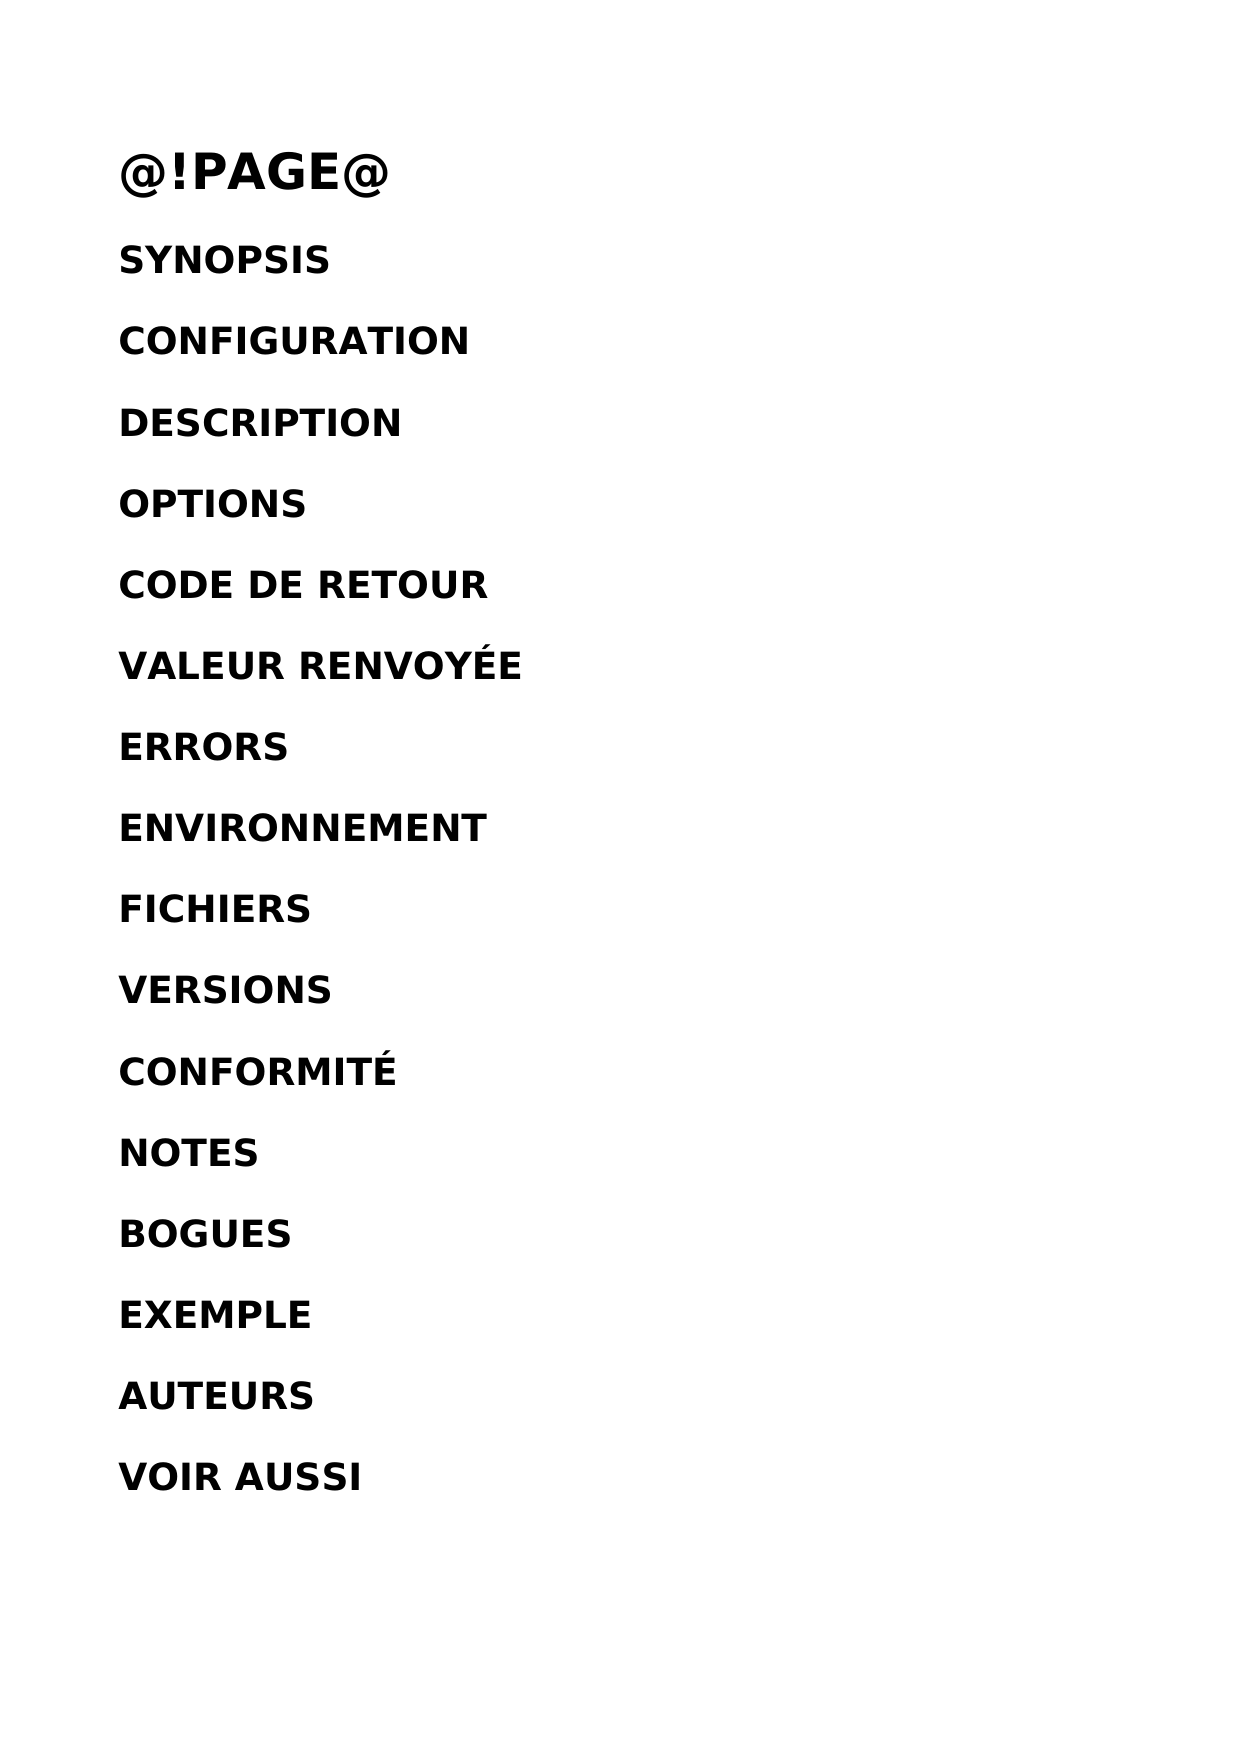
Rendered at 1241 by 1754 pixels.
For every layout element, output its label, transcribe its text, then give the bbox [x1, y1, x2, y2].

subtitle DESCRIPTION [118, 401, 1122, 445]
subtitle ERRORS [118, 726, 1122, 769]
subtitle EXEMPLE [118, 1294, 1122, 1337]
subtitle OPTIONS [118, 482, 1122, 526]
subtitle VOIR AUSSI [118, 1456, 1122, 1500]
subtitle CODE DE RETOUR [118, 563, 1122, 607]
subtitle NOTES [118, 1131, 1122, 1175]
subtitle FICHIERS [118, 888, 1122, 932]
subtitle AUTEURS [118, 1375, 1122, 1418]
subtitle VERSIONS [118, 969, 1122, 1013]
subtitle CONFORMITÉ [118, 1050, 1122, 1094]
subtitle ENVIRONNEMENT [118, 807, 1122, 851]
subtitle BOGUES [118, 1213, 1122, 1256]
subtitle VALEUR RENVOYÉE [118, 644, 1122, 688]
subtitle @!PAGE@ [118, 143, 1122, 201]
subtitle SYNOPSIS [118, 239, 1122, 282]
subtitle CONFIGURATION [118, 320, 1122, 364]
